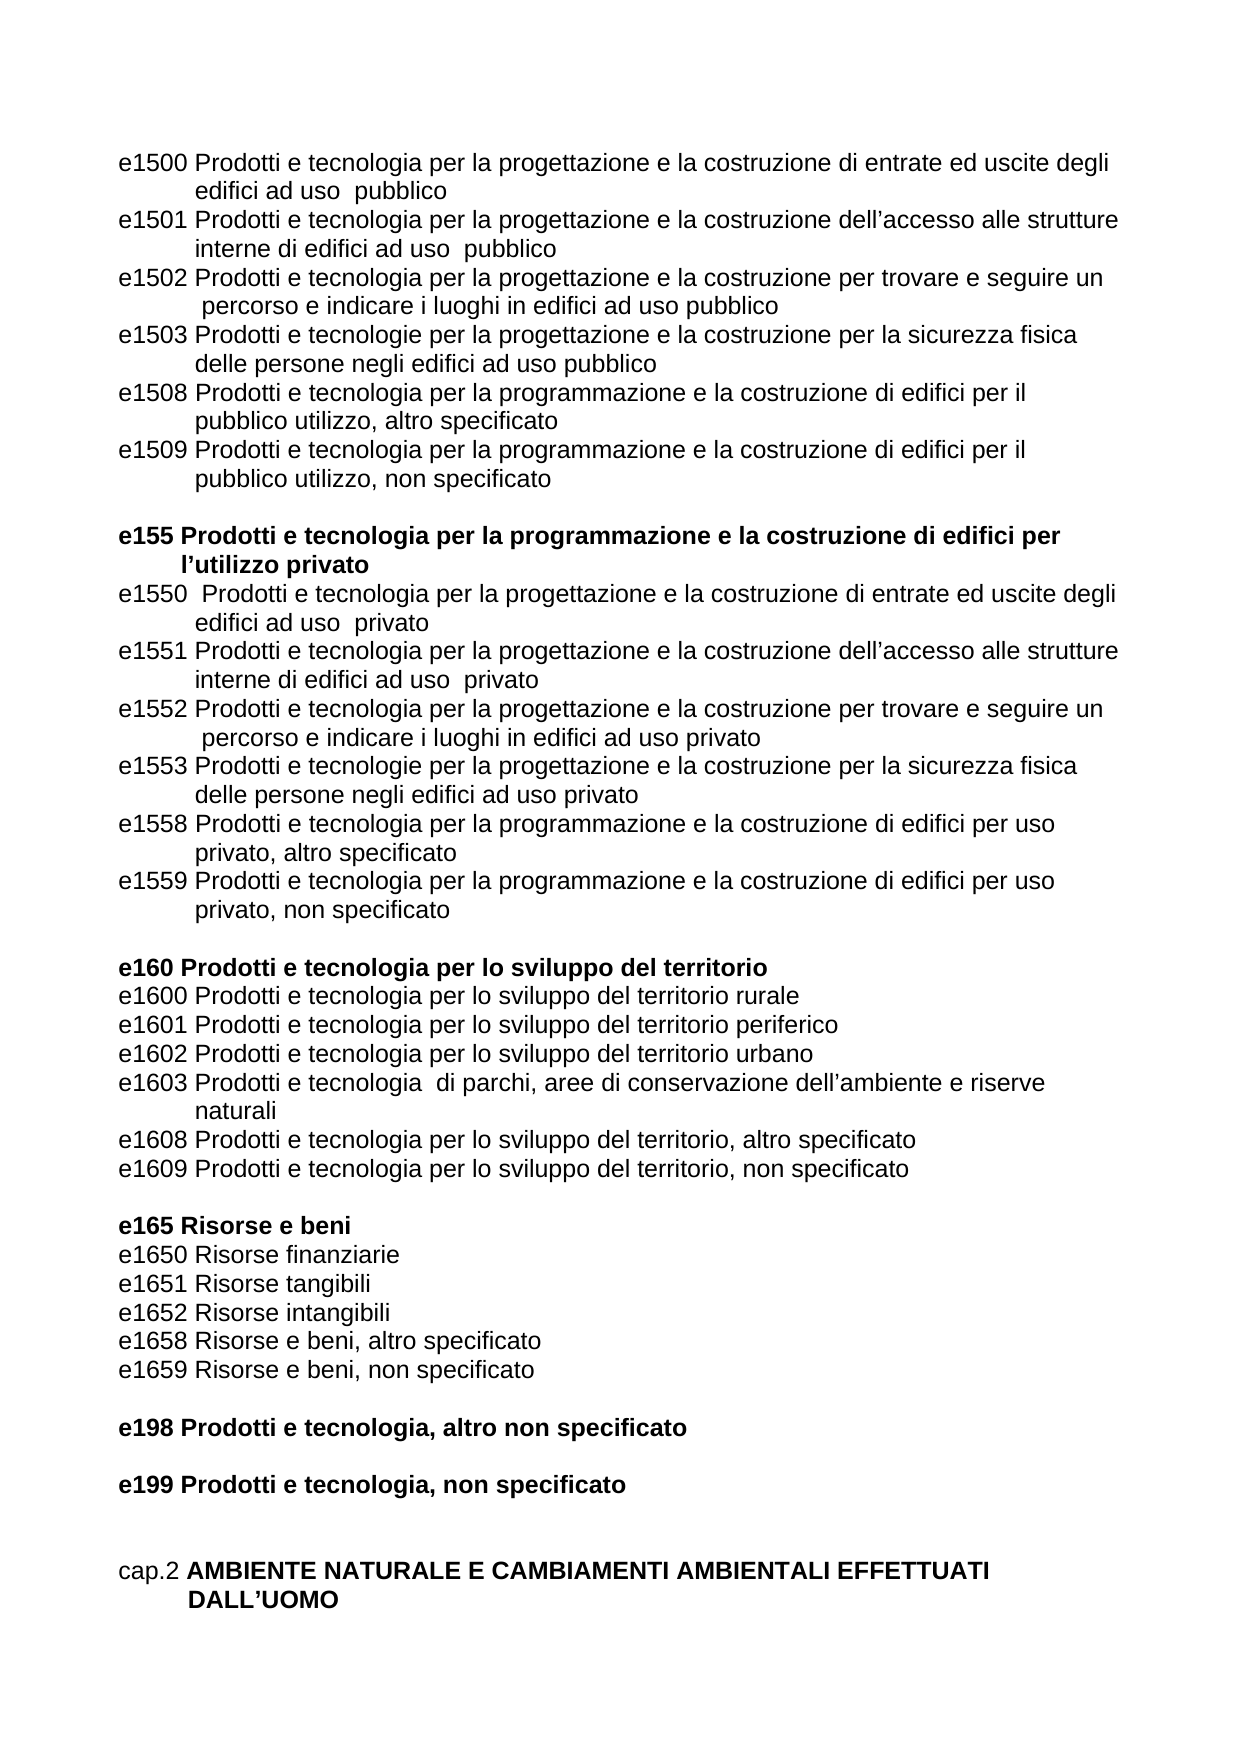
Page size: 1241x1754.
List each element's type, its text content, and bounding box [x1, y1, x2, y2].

text privato, non specificato [118, 895, 1122, 924]
text e1508 Prodotti e tecnologia per la programmazione e la costruzione di edifici per il [118, 378, 1122, 406]
text e1552 Prodotti e tecnologia per la progettazione e la costruzione per trovare e seguire un [118, 694, 1122, 723]
text cap.2 AMBIENTE NATURALE E CAMBIAMENTI AMBIENTALI EFFETTUATI [118, 1556, 1122, 1585]
text e1501 Prodotti e tecnologia per la progettazione e la costruzione dell’accesso alle strutture [118, 205, 1122, 234]
text percorso e indicare i luoghi in edifici ad uso pubblico [118, 291, 1122, 320]
text e1550 Prodotti e tecnologia per la progettazione e la costruzione di entrate ed uscite degli [118, 579, 1122, 608]
text e199 Prodotti e tecnologia, non specificato [118, 1470, 1122, 1499]
text percorso e indicare i luoghi in edifici ad uso privato [118, 723, 1122, 751]
text interne di edifici ad uso privato [118, 665, 1122, 694]
text e155 Prodotti e tecnologia per la programmazione e la costruzione di edifici per [118, 521, 1122, 550]
text edifici ad uso pubblico [118, 176, 1122, 205]
text edifici ad uso privato [118, 608, 1122, 636]
text e1650 Risorse finanziarie [118, 1240, 1122, 1269]
text e1503 Prodotti e tecnologie per la progettazione e la costruzione per la sicurezza fisica [118, 320, 1122, 349]
text e1608 Prodotti e tecnologia per lo sviluppo del territorio, altro specificato [118, 1125, 1122, 1154]
text DALL’UOMO [118, 1585, 1122, 1614]
text e198 Prodotti e tecnologia, altro non specificato [118, 1413, 1122, 1441]
text e1652 Risorse intangibili [118, 1298, 1122, 1326]
text e1558 Prodotti e tecnologia per la programmazione e la costruzione di edifici per uso [118, 809, 1122, 838]
text e1609 Prodotti e tecnologia per lo sviluppo del territorio, non specificato [118, 1154, 1122, 1183]
text e1601 Prodotti e tecnologia per lo sviluppo del territorio periferico [118, 1010, 1122, 1039]
text delle persone negli edifici ad uso pubblico [118, 349, 1122, 378]
text e160 Prodotti e tecnologia per lo sviluppo del territorio [118, 953, 1122, 981]
text l’utilizzo privato [118, 550, 1122, 579]
text delle persone negli edifici ad uso privato [118, 780, 1122, 809]
text e1658 Risorse e beni, altro specificato [118, 1326, 1122, 1355]
text e1559 Prodotti e tecnologia per la programmazione e la costruzione di edifici per uso [118, 866, 1122, 895]
text e1600 Prodotti e tecnologia per lo sviluppo del territorio rurale [118, 981, 1122, 1010]
text e1502 Prodotti e tecnologia per la progettazione e la costruzione per trovare e seguire un [118, 263, 1122, 291]
text interne di edifici ad uso pubblico [118, 234, 1122, 263]
text e165 Risorse e beni [118, 1211, 1122, 1240]
text e1659 Risorse e beni, non specificato [118, 1355, 1122, 1384]
text naturali [118, 1096, 1122, 1125]
text privato, altro specificato [118, 838, 1122, 866]
text e1551 Prodotti e tecnologia per la progettazione e la costruzione dell’accesso alle strutture [118, 636, 1122, 665]
text e1602 Prodotti e tecnologia per lo sviluppo del territorio urbano [118, 1039, 1122, 1068]
text e1553 Prodotti e tecnologie per la progettazione e la costruzione per la sicurezza fisica [118, 751, 1122, 780]
text e1603 Prodotti e tecnologia di parchi, aree di conservazione dell’ambiente e riserve [118, 1068, 1122, 1096]
text e1509 Prodotti e tecnologia per la programmazione e la costruzione di edifici per il [118, 435, 1122, 464]
text e1500 Prodotti e tecnologia per la progettazione e la costruzione di entrate ed uscite degli [118, 148, 1122, 176]
text pubblico utilizzo, altro specificato [118, 406, 1122, 435]
text pubblico utilizzo, non specificato [118, 464, 1122, 493]
text e1651 Risorse tangibili [118, 1269, 1122, 1298]
